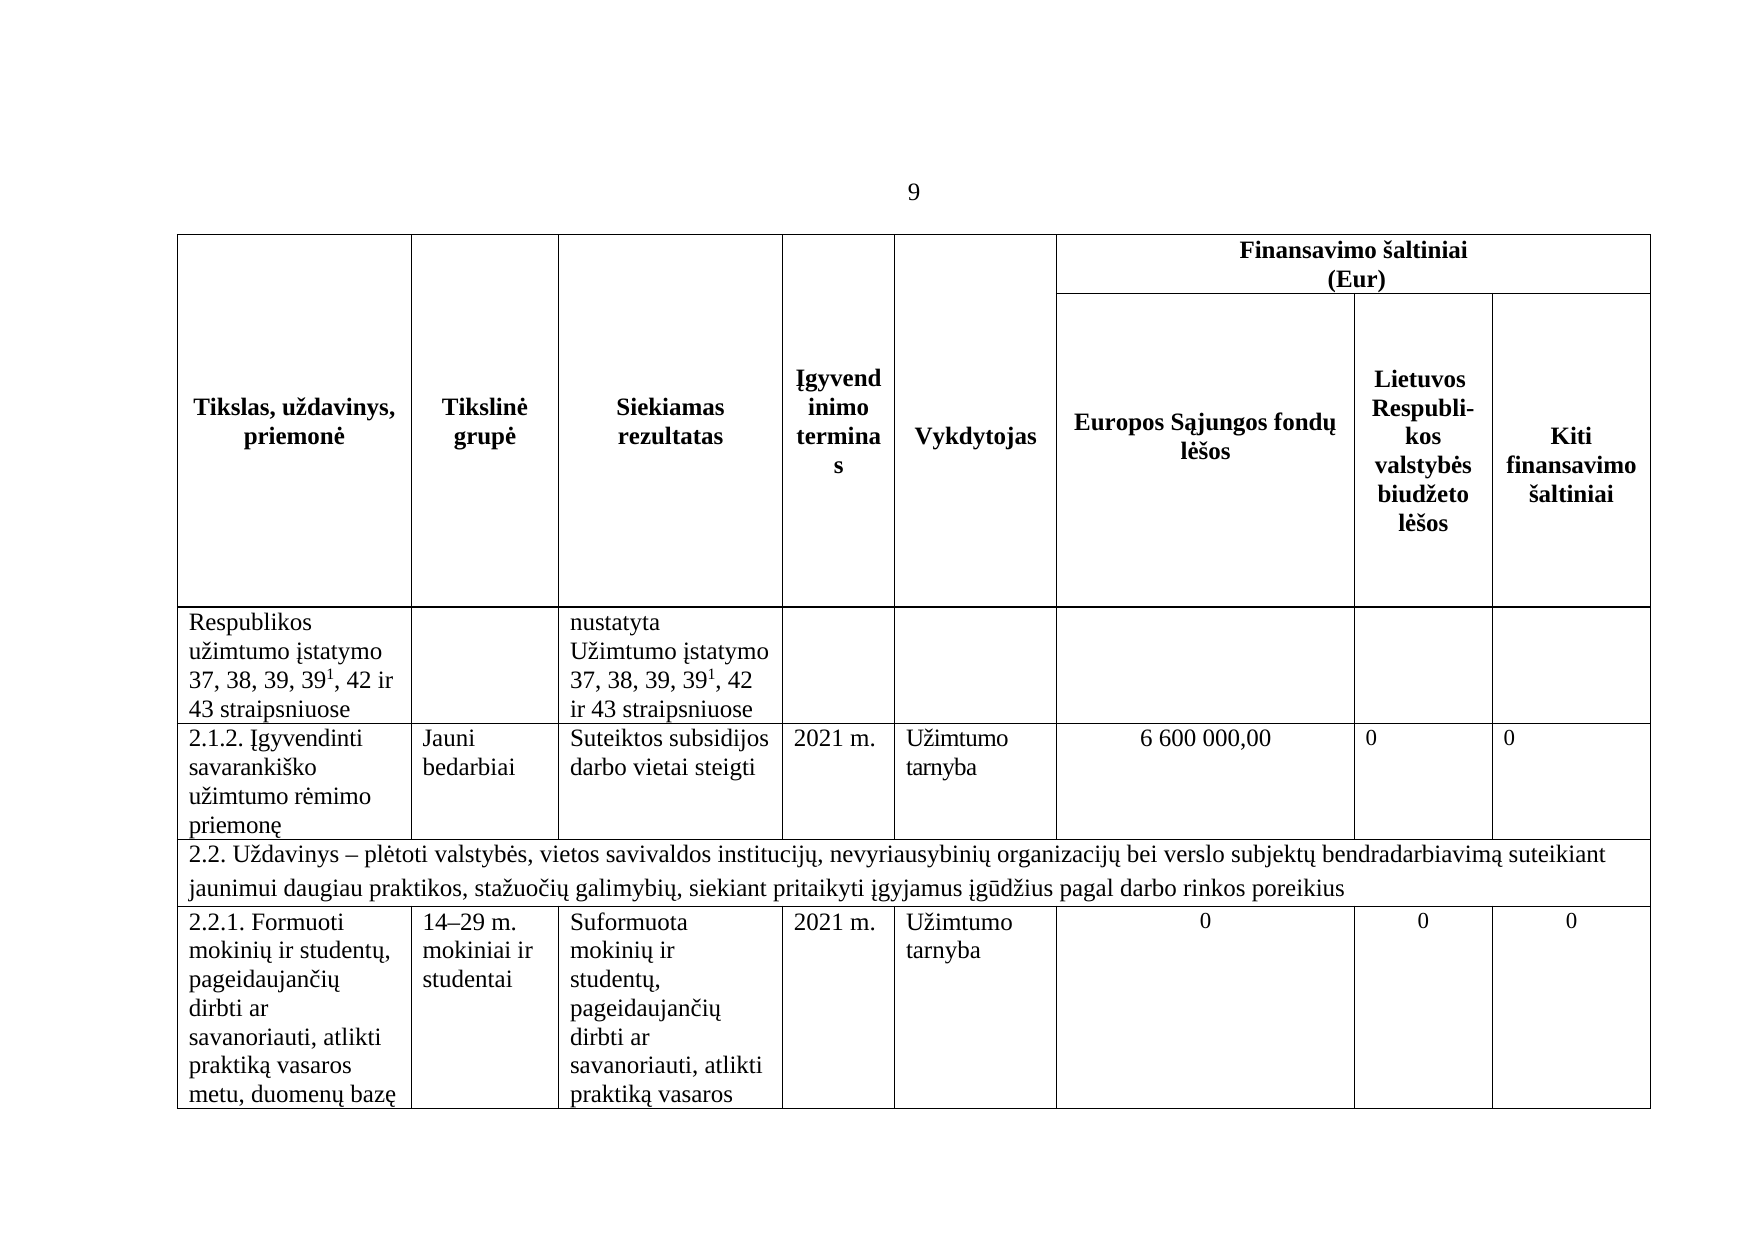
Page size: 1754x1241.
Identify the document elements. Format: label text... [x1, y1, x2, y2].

table_cell 14–29 m. mokiniai ir studentai [412, 907, 558, 1108]
table_cell Suteiktos subsidijos darbo vietai steigti [559, 724, 782, 838]
table_cell Suformuota mokinių ir studentų, pageidaujančių dirbti ar savanoriauti, atlikti praktiką vasaros [559, 907, 782, 1108]
table_cell nustatyta Užimtumo įstatymo 37, 38, 39, 391, 42 ir 43 straipsniuose [559, 608, 782, 722]
table_cell Užimtumo tarnyba [895, 724, 1056, 838]
table_cell Lietuvos Respubli- kos valstybės biudžeto lėšos [1355, 294, 1492, 606]
table_cell [412, 608, 558, 722]
table_cell 2.1.2. Įgyvendinti savarankiško užimtumo rėmimo priemonę [178, 724, 411, 838]
table_cell [783, 608, 894, 722]
table_cell 0 [1493, 907, 1650, 1108]
table_cell [1355, 608, 1492, 722]
table_cell 0 [1057, 907, 1354, 1108]
table_cell Europos Sąjungos fondų lėšos [1057, 294, 1354, 606]
table_cell Jauni bedarbiai [412, 724, 558, 838]
table_cell Kiti finansavimo šaltiniai [1493, 294, 1650, 606]
table_header Siekiamas rezultatas [559, 235, 782, 606]
table_cell 0 [1355, 724, 1492, 838]
table_cell 2.2. Uždavinys – plėtoti valstybės, vietos savivaldos institucijų, nevyriausybinių organizacijų bei verslo subjektų bendradarbiavimą suteikiant jaunimui daugiau praktikos, stažuočių galimybių, siekiant pritaikyti įgyjamus įgūdžius pagal darbo rinkos poreikius [178, 840, 1650, 906]
table_cell 2021 m. [783, 724, 894, 838]
table_cell [1493, 608, 1650, 722]
table_header Tikslinė grupė [412, 235, 558, 606]
table_header Finansavimo šaltiniai (Eur) [1057, 235, 1650, 293]
table_header Įgyvendinimo terminas [783, 235, 894, 606]
table_cell 0 [1355, 907, 1492, 1108]
table_cell [1057, 608, 1354, 722]
table_cell Užimtumo tarnyba [895, 907, 1056, 1108]
table_cell 2.2.1. Formuoti mokinių ir studentų, pageidaujančių dirbti ar savanoriauti, atlikti praktiką vasaros metu, duomenų bazę [178, 907, 411, 1108]
table_cell 0 [1493, 724, 1650, 838]
table_header Tikslas, uždavinys, priemonė [178, 235, 411, 606]
table_header Vykdytojas [895, 235, 1056, 606]
table_cell [895, 608, 1056, 722]
table_cell 2021 m. [783, 907, 894, 1108]
table_cell Respublikos užimtumo įstatymo 37, 38, 39, 391, 42 ir 43 straipsniuose [178, 608, 411, 722]
table_cell 6 600 000,00 [1057, 724, 1354, 838]
